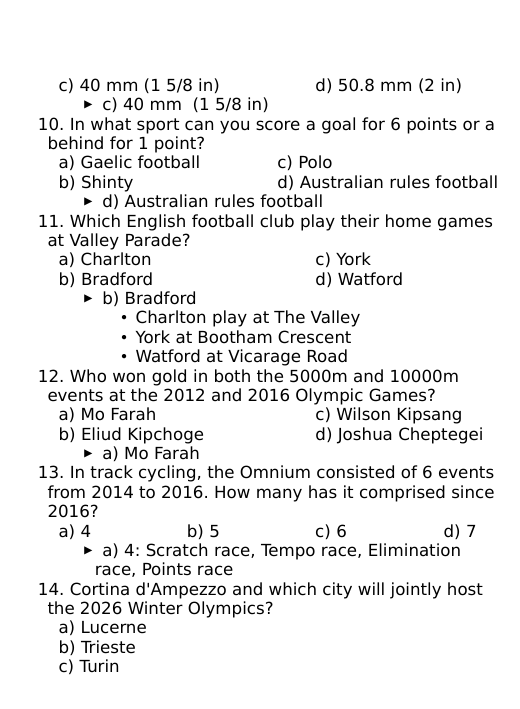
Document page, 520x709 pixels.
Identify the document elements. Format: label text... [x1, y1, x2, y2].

list Gaelic football [53, 153, 219, 173]
list c) 40 mm (1 5/8 in) [83, 95, 502, 115]
list 40 mm (1 5/8 in) [53, 76, 245, 95]
list Wilson Kipsang [310, 405, 502, 425]
list Mo Farah [53, 405, 245, 425]
list Lucerne [53, 618, 502, 638]
list Cortina d'Ampezzo and which city will jointly host the 2026 Winter Olympics? [32, 580, 502, 618]
list In track cycling, the Omnium consisted of 6 events from 2014 to 2016. How many has it comprised since 2016? [32, 463, 502, 522]
list In what sport can you score a goal for 6 points or a behind for 1 point? [32, 115, 502, 153]
list d) Australian rules football [83, 192, 502, 212]
list Turin [53, 657, 502, 677]
list Watford [310, 270, 502, 289]
list Charlton play at The Valley [121, 308, 502, 328]
list 7 [438, 522, 502, 541]
list 4 [53, 522, 117, 541]
list Charlton [53, 250, 245, 270]
list Trieste [53, 638, 502, 657]
list Watford at Vicarage Road [121, 347, 502, 367]
list Eliud Kipchoge [53, 425, 245, 444]
list Bradford [53, 270, 245, 289]
list a) Mo Farah [83, 444, 502, 463]
list Which English football club play their home games at Valley Parade? [32, 212, 502, 250]
list Shinty [53, 173, 219, 192]
list York [310, 250, 502, 270]
list Who won gold in both the 5000m and 10000m events at the 2012 and 2016 Olympic Games? [32, 367, 502, 405]
list 5 [181, 522, 245, 541]
list Polo [272, 153, 502, 173]
list 6 [310, 522, 373, 541]
list Australian rules football [272, 173, 502, 192]
list b) Bradford [83, 289, 502, 308]
list York at Bootham Crescent [121, 328, 502, 347]
list Joshua Cheptegei [310, 425, 502, 444]
list a) 4: Scratch race, Tempo race, Elimination race, Points race [83, 541, 502, 580]
list 50.8 mm (2 in) [310, 76, 502, 95]
